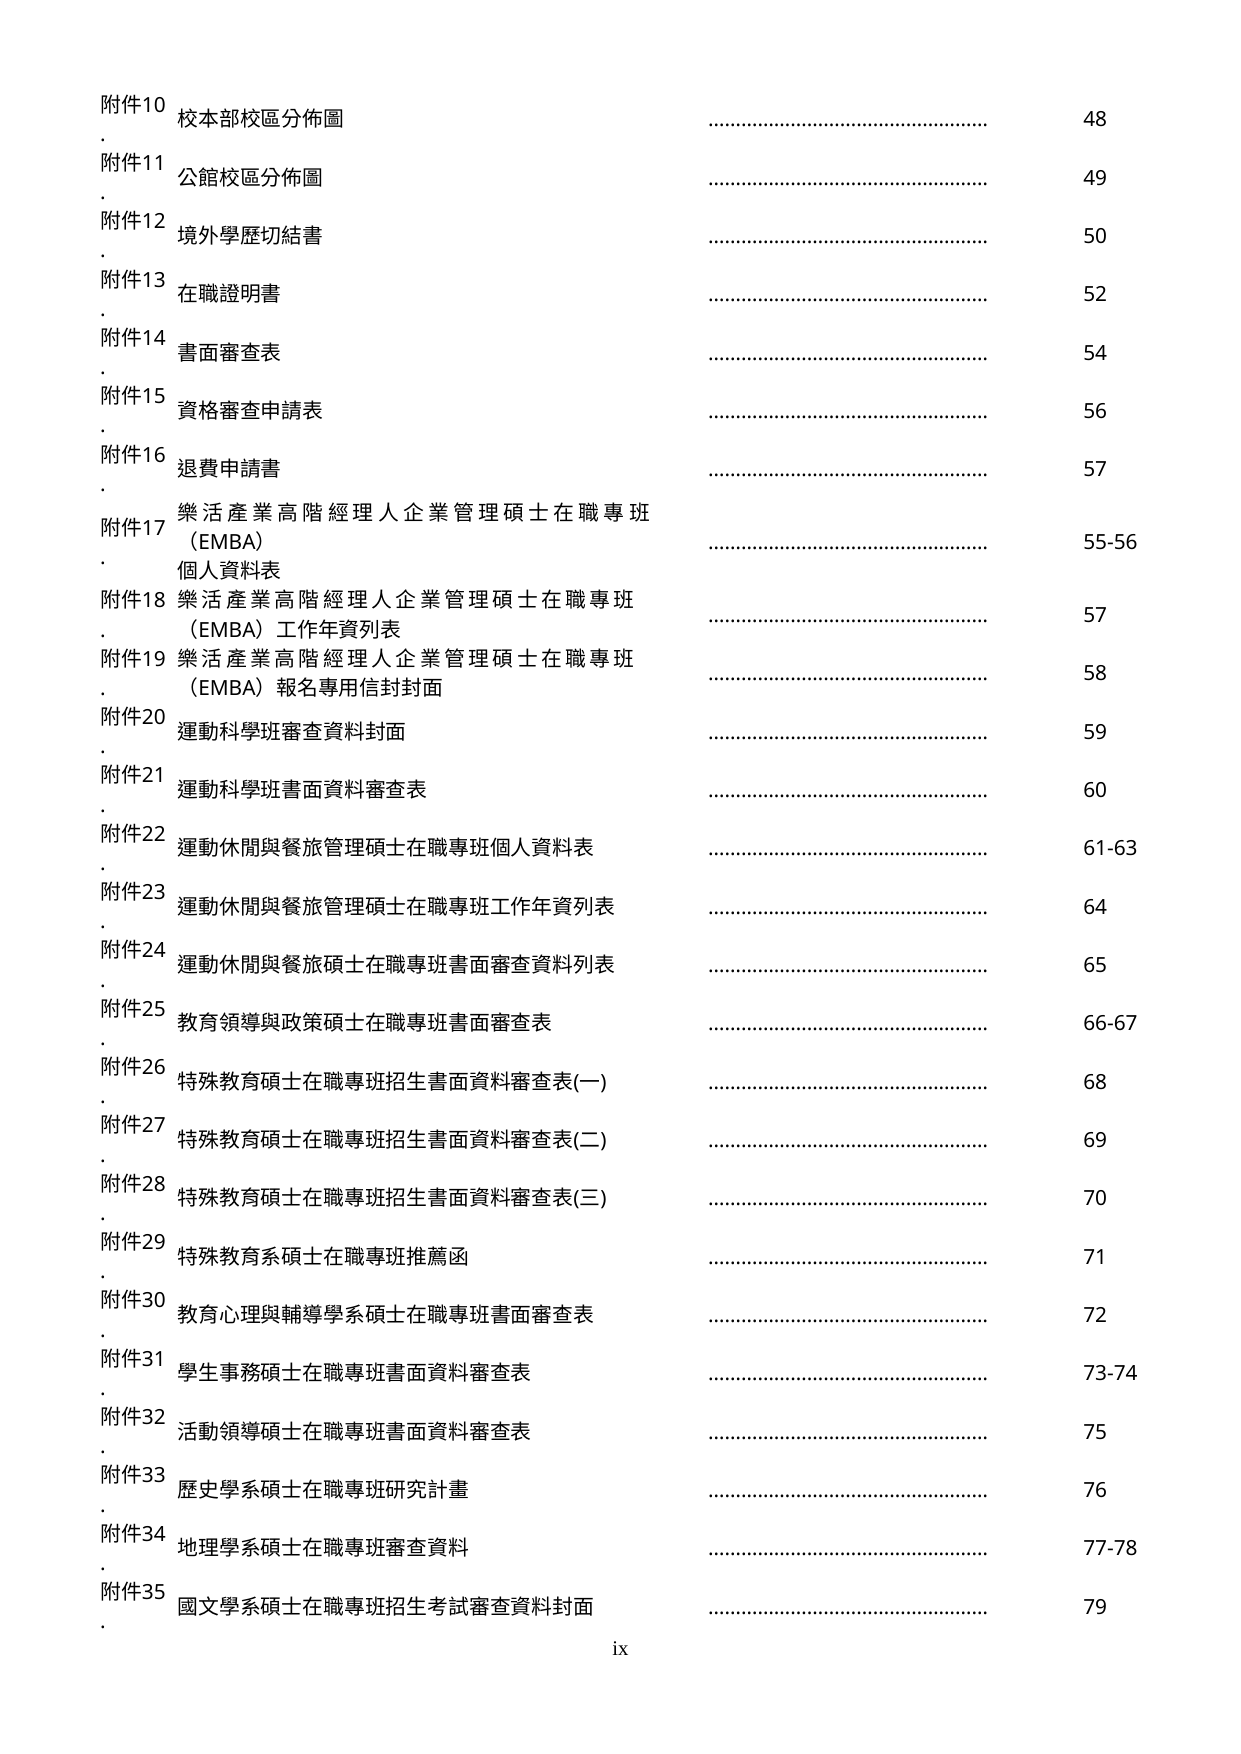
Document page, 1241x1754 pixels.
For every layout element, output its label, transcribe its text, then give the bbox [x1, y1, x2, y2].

table_cell [89, 89, 177, 147]
table_cell 50 [1083, 205, 1152, 264]
table_cell 61-63 [1083, 818, 1152, 876]
table_cell [89, 1343, 177, 1401]
table_cell …………………………………………… [708, 1576, 1083, 1634]
table_cell …………………………………………… [708, 322, 1083, 380]
table_cell 校本部校區分佈圖 [177, 89, 708, 147]
table_cell [89, 585, 177, 643]
table_cell [89, 380, 177, 439]
table_cell 特殊教育系碩士在職專班推薦函 [177, 1226, 708, 1284]
table_cell …………………………………………… [708, 89, 1083, 147]
table_cell …………………………………………… [708, 876, 1083, 934]
table_cell …………………………………………… [708, 1460, 1083, 1518]
table_cell [89, 993, 177, 1051]
table_cell …………………………………………… [708, 147, 1083, 205]
table_cell 58 [1083, 643, 1152, 701]
table_cell 國文學系碩士在職專班招生考試審查資料封面 [177, 1576, 708, 1634]
table_cell 72 [1083, 1285, 1152, 1343]
table_cell 55-56 [1083, 497, 1152, 584]
table_cell 73-74 [1083, 1343, 1152, 1401]
table_cell 運動科學班審查資料封面 [177, 701, 708, 759]
table_cell 70 [1083, 1168, 1152, 1226]
table_cell …………………………………………… [708, 497, 1083, 584]
table_cell 53 [1083, 380, 1152, 439]
table_cell 60 [1083, 760, 1152, 818]
table_cell 退費申請書 [177, 439, 708, 497]
table_cell [89, 1285, 177, 1343]
table_cell [89, 1110, 177, 1168]
table_cell …………………………………………… [708, 1226, 1083, 1284]
table_cell 64 [1083, 876, 1152, 934]
table_cell [89, 1518, 177, 1576]
table_cell …………………………………………… [708, 1518, 1083, 1576]
table_cell 在職證明書 [177, 264, 708, 322]
table_cell …………………………………………… [708, 264, 1083, 322]
table_cell [89, 643, 177, 701]
table_cell 48 [1083, 89, 1152, 147]
table_cell 51 [1083, 264, 1152, 322]
table_cell [89, 1460, 177, 1518]
table_cell 52 [1083, 322, 1152, 380]
table_cell 49 [1083, 147, 1152, 205]
table_cell [89, 935, 177, 993]
table_cell 書面審查表 [177, 322, 708, 380]
table_cell [89, 1168, 177, 1226]
table_cell 68 [1083, 1051, 1152, 1109]
table_cell …………………………………………… [708, 1285, 1083, 1343]
table_cell [89, 497, 177, 584]
table_cell …………………………………………… [708, 1401, 1083, 1459]
table_cell [89, 322, 177, 380]
table_cell 66-67 [1083, 993, 1152, 1051]
table_cell 71 [1083, 1226, 1152, 1284]
table_cell …………………………………………… [708, 701, 1083, 759]
table_cell [89, 760, 177, 818]
table_cell 79 [1083, 1576, 1152, 1634]
table_cell 運動科學班書面資料審查表 [177, 760, 708, 818]
table_cell …………………………………………… [708, 380, 1083, 439]
table_cell [89, 876, 177, 934]
table_cell 75 [1083, 1401, 1152, 1459]
table_cell 活動領導碩士在職專班書面資料審查表 [177, 1401, 708, 1459]
table_cell …………………………………………… [708, 585, 1083, 643]
table_cell …………………………………………… [708, 1051, 1083, 1109]
table_cell 57 [1083, 585, 1152, 643]
table_cell 境外學歷切結書 [177, 205, 708, 264]
table_cell …………………………………………… [708, 1343, 1083, 1401]
table_cell 運動休閒與餐旅碩士在職專班書面審查資料列表 [177, 935, 708, 993]
table_cell [89, 1576, 177, 1634]
table_cell 歷史學系碩士在職專班研究計畫 [177, 1460, 708, 1518]
table_cell 樂活產業高階經理人企業管理碩士在職專班（EMBA）報名專用信封封面 [177, 643, 708, 701]
table_cell [89, 205, 177, 264]
table_cell [89, 818, 177, 876]
table_cell …………………………………………… [708, 993, 1083, 1051]
table_cell 59 [1083, 701, 1152, 759]
table_cell 資格審查申請表 [177, 380, 708, 439]
table_cell 地理學系碩士在職專班審查資料 [177, 1518, 708, 1576]
table_cell 76 [1083, 1460, 1152, 1518]
table_cell 特殊教育碩士在職專班招生書面資料審查表(二) [177, 1110, 708, 1168]
table_cell [89, 1051, 177, 1109]
table_cell 77-78 [1083, 1518, 1152, 1576]
table_cell …………………………………………… [708, 818, 1083, 876]
table_cell 教育領導與政策碩士在職專班書面審查表 [177, 993, 708, 1051]
table_cell 樂活產業高階經理人企業管理碩士在職專班（EMBA）工作年資列表 [177, 585, 708, 643]
table_cell 特殊教育碩士在職專班招生書面資料審查表(一) [177, 1051, 708, 1109]
table_cell 運動休閒與餐旅管理碩士在職專班個人資料表 [177, 818, 708, 876]
table_cell 運動休閒與餐旅管理碩士在職專班工作年資列表 [177, 876, 708, 934]
table_cell [89, 439, 177, 497]
table_cell 教育心理與輔導學系碩士在職專班書面審查表 [177, 1285, 708, 1343]
table_cell 學生事務碩士在職專班書面資料審查表 [177, 1343, 708, 1401]
table_cell 69 [1083, 1110, 1152, 1168]
table_cell …………………………………………… [708, 1110, 1083, 1168]
table_cell 公館校區分佈圖 [177, 147, 708, 205]
table_cell …………………………………………… [708, 439, 1083, 497]
table_cell …………………………………………… [708, 643, 1083, 701]
table_cell 65 [1083, 935, 1152, 993]
table_cell 54 [1083, 439, 1152, 497]
table_cell 樂活產業高階經理人企業管理碩士在職專班（EMBA） 個人資料表 [177, 497, 708, 584]
table_cell …………………………………………… [708, 935, 1083, 993]
table_cell 特殊教育碩士在職專班招生書面資料審查表(三) [177, 1168, 708, 1226]
table_cell [89, 147, 177, 205]
table_cell [89, 1401, 177, 1459]
table_cell …………………………………………… [708, 760, 1083, 818]
table_cell [89, 264, 177, 322]
table_cell …………………………………………… [708, 1168, 1083, 1226]
table_cell [89, 701, 177, 759]
table_cell [89, 1226, 177, 1284]
table_cell …………………………………………… [708, 205, 1083, 264]
